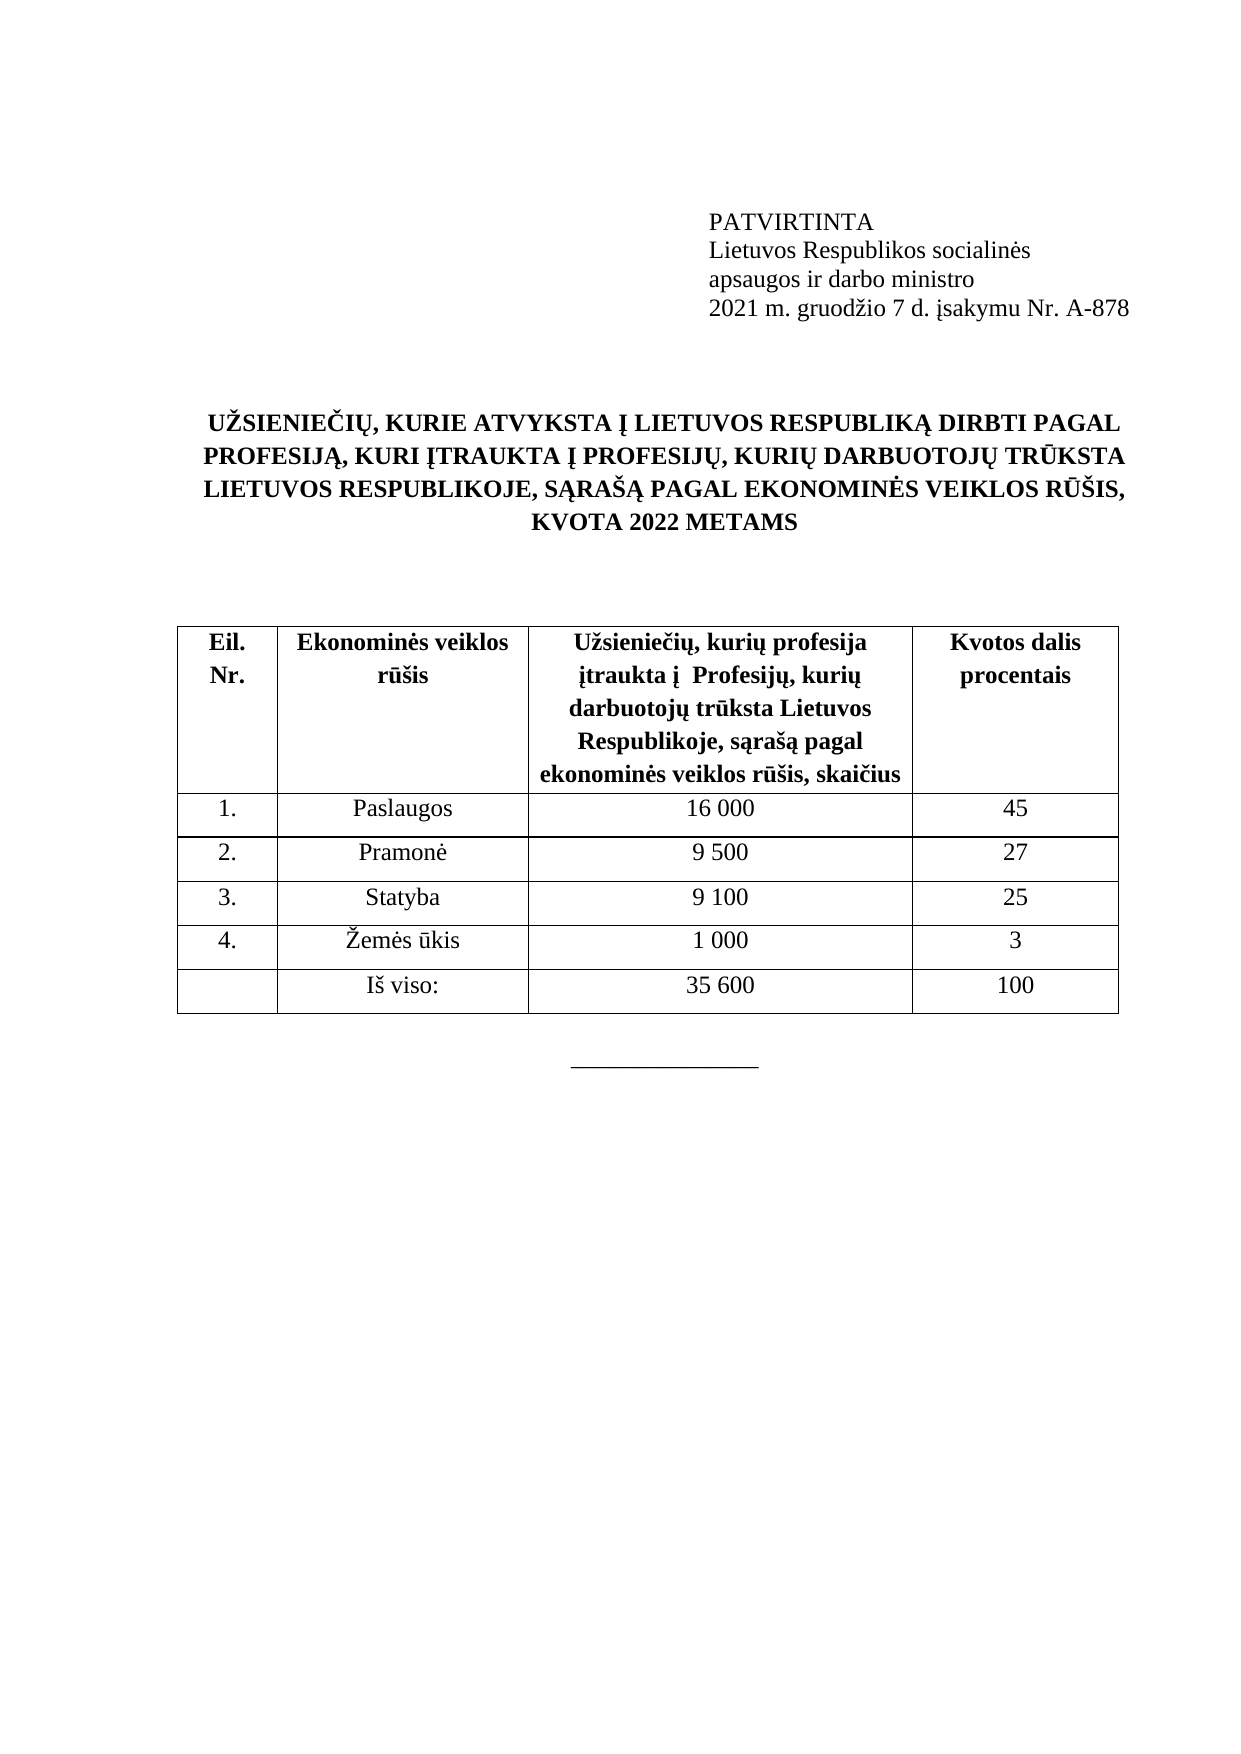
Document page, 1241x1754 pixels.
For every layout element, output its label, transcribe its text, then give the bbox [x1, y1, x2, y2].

table_cell 2. [178, 838, 277, 881]
text Lietuvos Respublikos socialinės [709, 235, 1152, 264]
table_header Užsieniečių, kurių profesija įtraukta į Profesijų, kurių darbuotojų trūksta Lietuvos Respublikoje, sąrašą pagal ekonominės veiklos rūšis, skaičius [529, 627, 912, 792]
table_cell 35 600 [529, 970, 912, 1013]
table_cell 27 [913, 838, 1118, 881]
table_cell 45 [913, 794, 1118, 836]
table_header Ekonominės veiklos rūšis [278, 627, 528, 792]
table_cell 100 [913, 970, 1118, 1013]
table_header Eil. Nr. [178, 627, 277, 792]
table_cell 1. [178, 794, 277, 836]
table_cell 3 [913, 926, 1118, 969]
table_cell 25 [913, 882, 1118, 924]
table_cell 9 100 [529, 882, 912, 924]
text _______________ [177, 1042, 1152, 1071]
text PATVIRTINTA [177, 207, 1152, 235]
table_cell Statyba [278, 882, 528, 924]
table_cell Žemės ūkis [278, 926, 528, 969]
table_cell 4. [178, 926, 277, 969]
table_cell 3. [178, 882, 277, 924]
table_cell 16 000 [529, 794, 912, 836]
text apsaugos ir darbo ministro [709, 264, 1152, 293]
table_cell Paslaugos [278, 794, 528, 836]
table_cell Pramonė [278, 838, 528, 881]
table_cell Iš viso: [278, 970, 528, 1013]
table_header Kvotos dalis procentais [913, 627, 1118, 792]
table_cell [178, 970, 277, 1013]
table_cell 1 000 [529, 926, 912, 969]
table_cell 9 500 [529, 838, 912, 881]
text 2021 m. gruodžio 7 d. įsakymu Nr. A-878 [177, 293, 1152, 322]
text UŽSIENIEČIŲ, KURIE ATVYKSTA Į LIETUVOS RESPUBLIKĄ DIRBTI PAGAL PROFESIJĄ, KURI ĮTRAUKTA Į PROFESIJŲ, KURIŲ DARBUOTOJŲ TRŪKSTA LIETUVOS RESPUBLIKOJE, SĄRAŠĄ PAGAL EKONOMINĖS VEIKLOS RŪŠIS, KVOTA 2022 METAMS [177, 408, 1152, 536]
